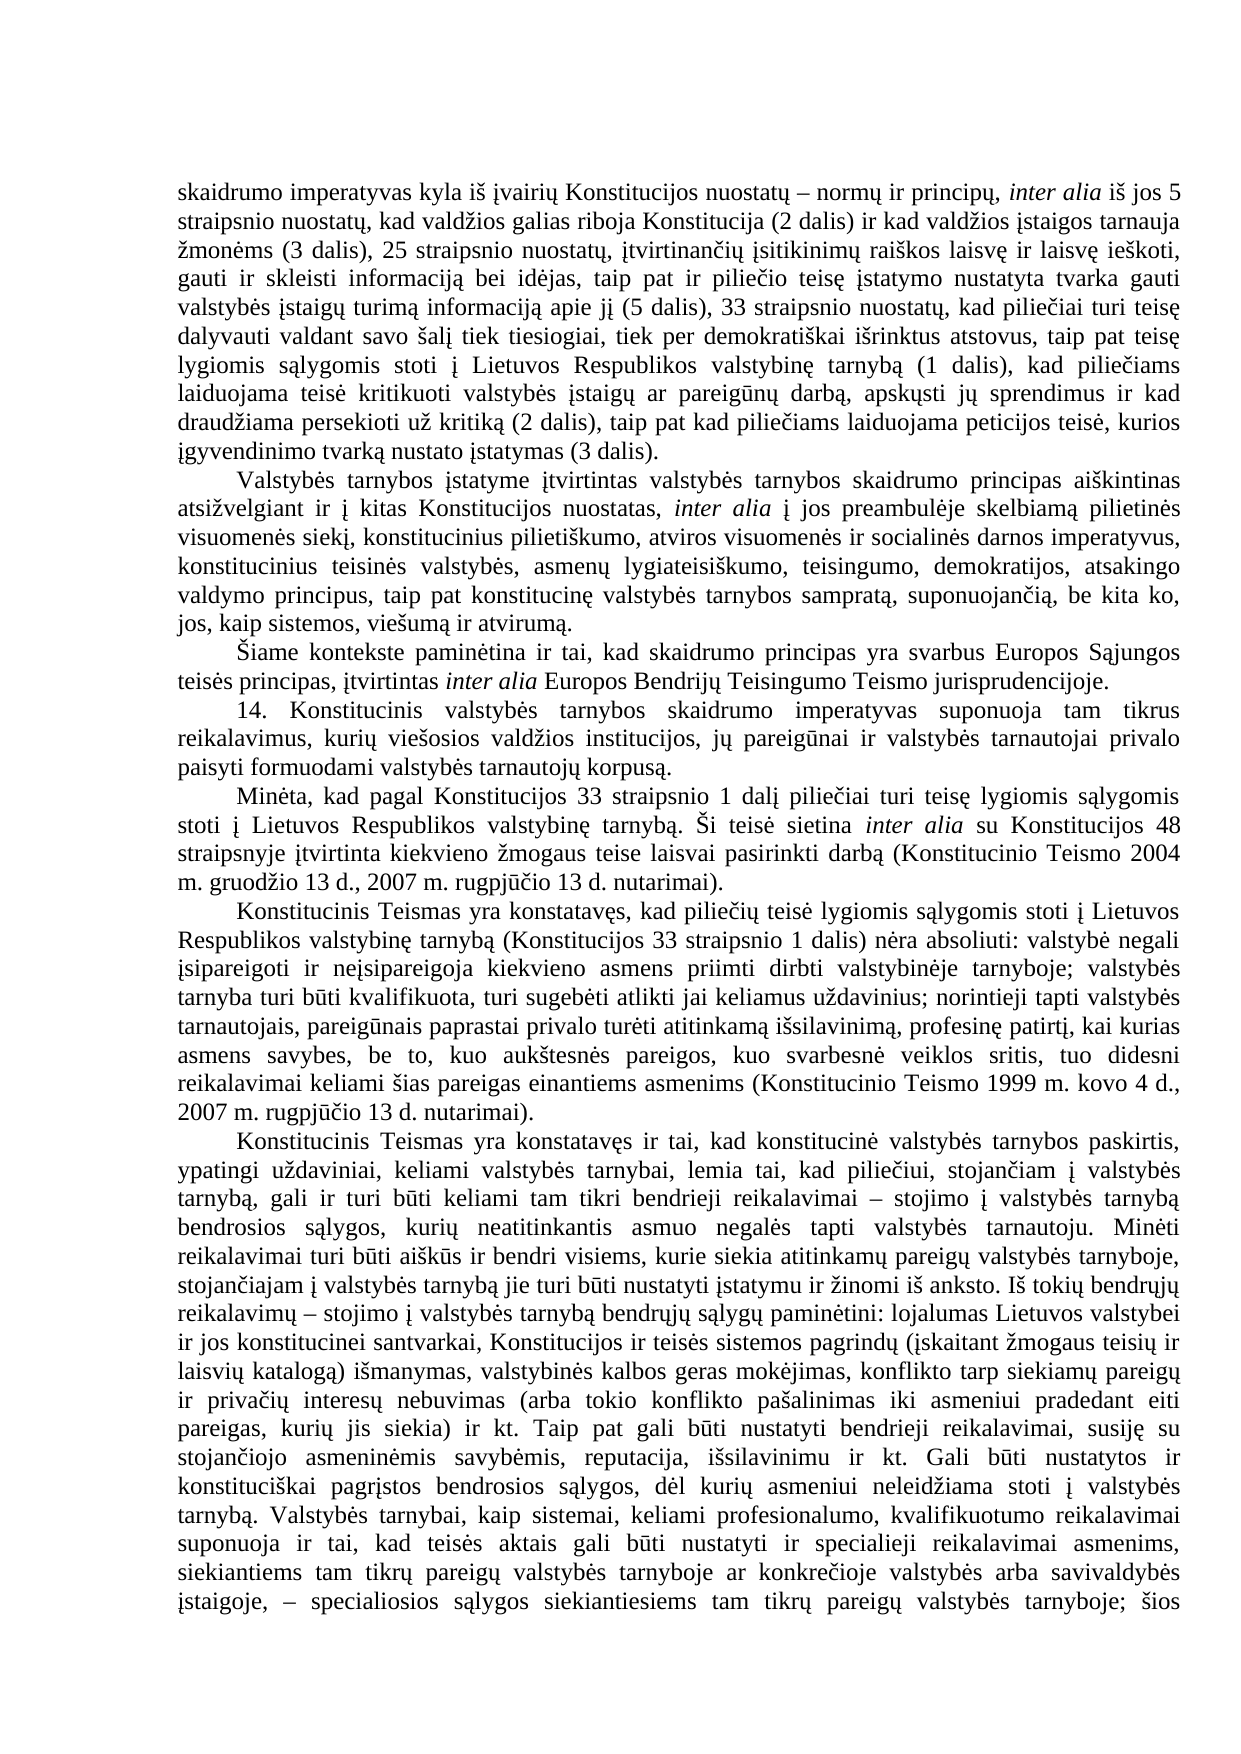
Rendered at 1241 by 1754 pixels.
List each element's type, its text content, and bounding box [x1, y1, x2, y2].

text Minėta, kad pagal Konstitucijos 33 straipsnio 1 dalį piliečiai turi teisę lygiomis sąlygomis stoti į Lietuvos Respublikos valstybinę tarnybą. Ši teisė sietina inter alia su Konstitucijos 48 straipsnyje įtvirtinta kiekvieno žmogaus teise laisvai pasirinkti darbą (Konstitucinio Teismo 2004 m. gruodžio 13 d., 2007 m. rugpjūčio 13 d. nutarimai). [177, 781, 1181, 896]
text 14. Konstitucinis valstybės tarnybos skaidrumo imperatyvas suponuoja tam tikrus reikalavimus, kurių viešosios valdžios institucijos, jų pareigūnai ir valstybės tarnautojai privalo paisyti formuodami valstybės tarnautojų korpusą. [177, 695, 1181, 781]
text Konstitucinis Teismas yra konstatavęs, kad piliečių teisė lygiomis sąlygomis stoti į Lietuvos Respublikos valstybinę tarnybą (Konstitucijos 33 straipsnio 1 dalis) nėra absoliuti: valstybė negali įsipareigoti ir neįsipareigoja kiekvieno asmens priimti dirbti valstybinėje tarnyboje; valstybės tarnyba turi būti kvalifikuota, turi sugebėti atlikti jai keliamus uždavinius; norintieji tapti valstybės tarnautojais, pareigūnais paprastai privalo turėti atitinkamą išsilavinimą, profesinę patirtį, kai kurias asmens savybes, be to, kuo aukštesnės pareigos, kuo svarbesnė veiklos sritis, tuo didesni reikalavimai keliami šias pareigas einantiems asmenims (Konstitucinio Teismo 1999 m. kovo 4 d., 2007 m. rugpjūčio 13 d. nutarimai). [177, 896, 1181, 1126]
text Šiame kontekste paminėtina ir tai, kad skaidrumo principas yra svarbus Europos Sąjungos teisės principas, įtvirtintas inter alia Europos Bendrijų Teisingumo Teismo jurisprudencijoje. [177, 637, 1181, 695]
text Konstitucinis Teismas yra konstatavęs ir tai, kad konstitucinė valstybės tarnybos paskirtis, ypatingi uždaviniai, keliami valstybės tarnybai, lemia tai, kad piliečiui, stojančiam į valstybės tarnybą, gali ir turi būti keliami tam tikri bendrieji reikalavimai – stojimo į valstybės tarnybą bendrosios sąlygos, kurių neatitinkantis asmuo negalės tapti valstybės tarnautoju. Minėti reikalavimai turi būti aiškūs ir bendri visiems, kurie siekia atitinkamų pareigų valstybės tarnyboje, stojančiajam į valstybės tarnybą jie turi būti nustatyti įstatymu ir žinomi iš anksto. Iš tokių bendrųjų reikalavimų – stojimo į valstybės tarnybą bendrųjų sąlygų paminėtini: lojalumas Lietuvos valstybei ir jos konstitucinei santvarkai, Konstitucijos ir teisės sistemos pagrindų (įskaitant žmogaus teisių ir laisvių katalogą) išmanymas, valstybinės kalbos geras mokėjimas, konflikto tarp siekiamų pareigų ir privačių interesų nebuvimas (arba tokio konflikto pašalinimas iki asmeniui pradedant eiti pareigas, kurių jis siekia) ir kt. Taip pat gali būti nustatyti bendrieji reikalavimai, susiję su stojančiojo asmeninėmis savybėmis, reputacija, išsilavinimu ir kt. Gali būti nustatytos ir konstituciškai pagrįstos bendrosios sąlygos, dėl kurių asmeniui neleidžiama stoti į valstybės tarnybą. Valstybės tarnybai, kaip sistemai, keliami profesionalumo, kvalifikuotumo reikalavimai suponuoja ir tai, kad teisės aktais gali būti nustatyti ir specialieji reikalavimai asmenims, siekiantiems tam tikrų pareigų valstybės tarnyboje ar konkrečioje valstybės arba savivaldybės įstaigoje, – specialiosios sąlygos siekiantiesiems tam tikrų pareigų valstybės tarnyboje; šios [177, 1126, 1181, 1615]
text skaidrumo imperatyvas kyla iš įvairių Konstitucijos nuostatų – normų ir principų, inter alia iš jos 5 straipsnio nuostatų, kad valdžios galias riboja Konstitucija (2 dalis) ir kad valdžios įstaigos tarnauja žmonėms (3 dalis), 25 straipsnio nuostatų, įtvirtinančių įsitikinimų raiškos laisvę ir laisvę ieškoti, gauti ir skleisti informaciją bei idėjas, taip pat ir piliečio teisę įstatymo nustatyta tvarka gauti valstybės įstaigų turimą informaciją apie jį (5 dalis), 33 straipsnio nuostatų, kad piliečiai turi teisę dalyvauti valdant savo šalį tiek tiesiogiai, tiek per demokratiškai išrinktus atstovus, taip pat teisę lygiomis sąlygomis stoti į Lietuvos Respublikos valstybinę tarnybą (1 dalis), kad piliečiams laiduojama teisė kritikuoti valstybės įstaigų ar pareigūnų darbą, apskųsti jų sprendimus ir kad draudžiama persekioti už kritiką (2 dalis), taip pat kad piliečiams laiduojama peticijos teisė, kurios įgyvendinimo tvarką nustato įstatymas (3 dalis). [177, 177, 1181, 465]
text Valstybės tarnybos įstatyme įtvirtintas valstybės tarnybos skaidrumo principas aiškintinas atsižvelgiant ir į kitas Konstitucijos nuostatas, inter alia į jos preambulėje skelbiamą pilietinės visuomenės siekį, konstitucinius pilietiškumo, atviros visuomenės ir socialinės darnos imperatyvus, konstitucinius teisinės valstybės, asmenų lygiateisiškumo, teisingumo, demokratijos, atsakingo valdymo principus, taip pat konstitucinę valstybės tarnybos sampratą, suponuojančią, be kita ko, jos, kaip sistemos, viešumą ir atvirumą. [177, 465, 1181, 637]
